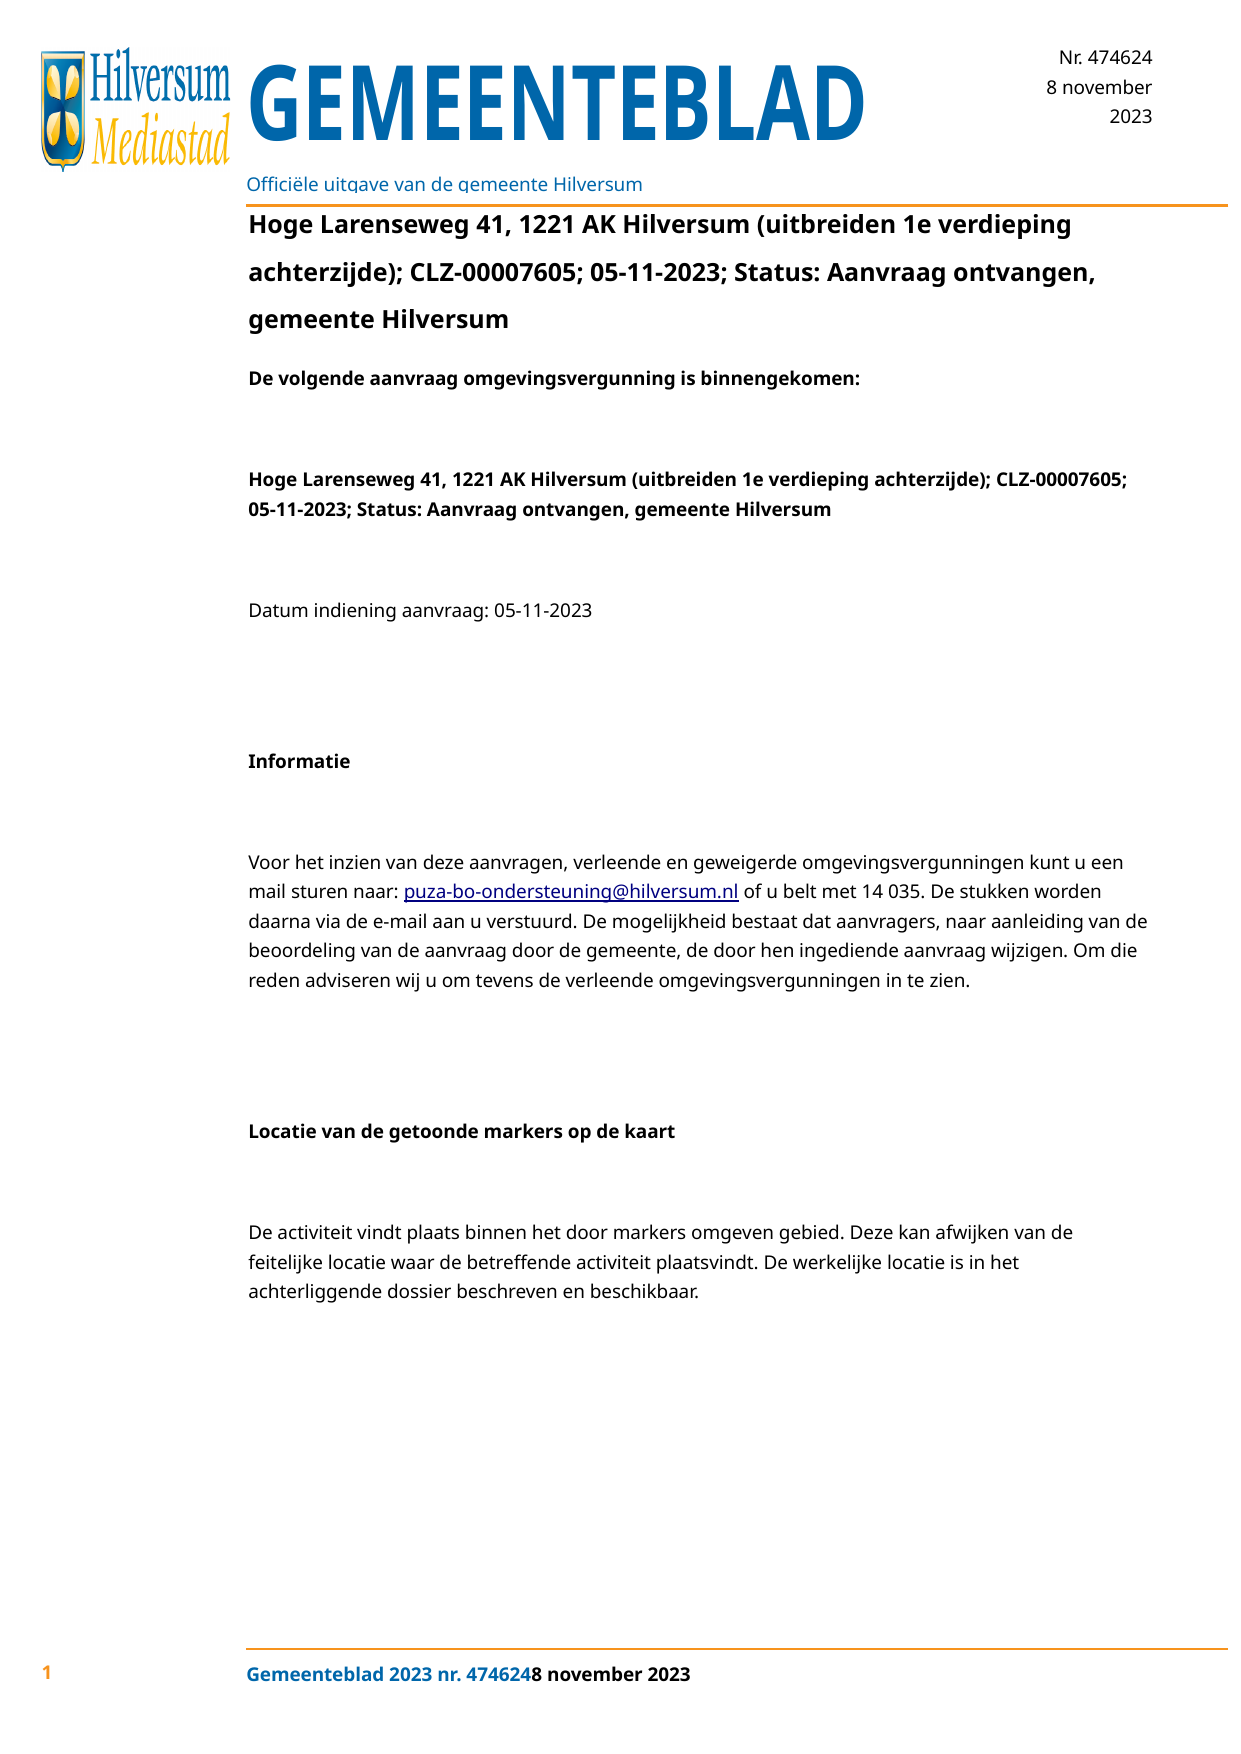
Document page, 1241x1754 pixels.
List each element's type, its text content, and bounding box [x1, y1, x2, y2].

text Datum indiening aanvraag: 05-11-2023 [248, 597, 1152, 622]
text Hoge Larenseweg 41, 1221 AK Hilversum (uitbreiden 1e verdieping achterzijde); CLZ-00007605; 05-11-2023; Status: Aanvraag ontvangen, gemeente Hilversum [248, 466, 1152, 522]
text Hoge Larenseweg 41, 1221 AK Hilversum (uitbreiden 1e verdieping achterzijde); CLZ-00007605; 05-11-2023; Status: Aanvraag ontvangen, gemeente Hilversum [248, 207, 1152, 336]
text De activiteit vindt plaats binnen het door markers omgeven gebied. Deze kan afwijken van de feitelijke locatie waar de betreffende activiteit plaatsvindt. De werkelijke locatie is in het achterliggende dossier beschreven en beschikbaar. [248, 1219, 1152, 1304]
text Locatie van de getoonde markers op de kaart [248, 1118, 1152, 1144]
text Voor het inzien van deze aanvragen, verleende en geweigerde omgevingsvergunningen kunt u een mail sturen naar: puza-bo-ondersteuning@hilversum.nl of u belt met 14 035. De stukken worden daarna via de e-mail aan u verstuurd. De mogelijkheid bestaat dat aanvragers, naar aanleiding van de beoordeling van de aanvraag door de gemeente, de door hen ingediende aanvraag wijzigen. Om die reden adviseren wij u om tevens de verleende omgevingsvergunningen in te zien. [248, 849, 1152, 993]
text De volgende aanvraag omgevingsvergunning is binnengekomen: [248, 366, 1152, 391]
text Informatie [248, 748, 1152, 774]
picture [41, 47, 231, 172]
